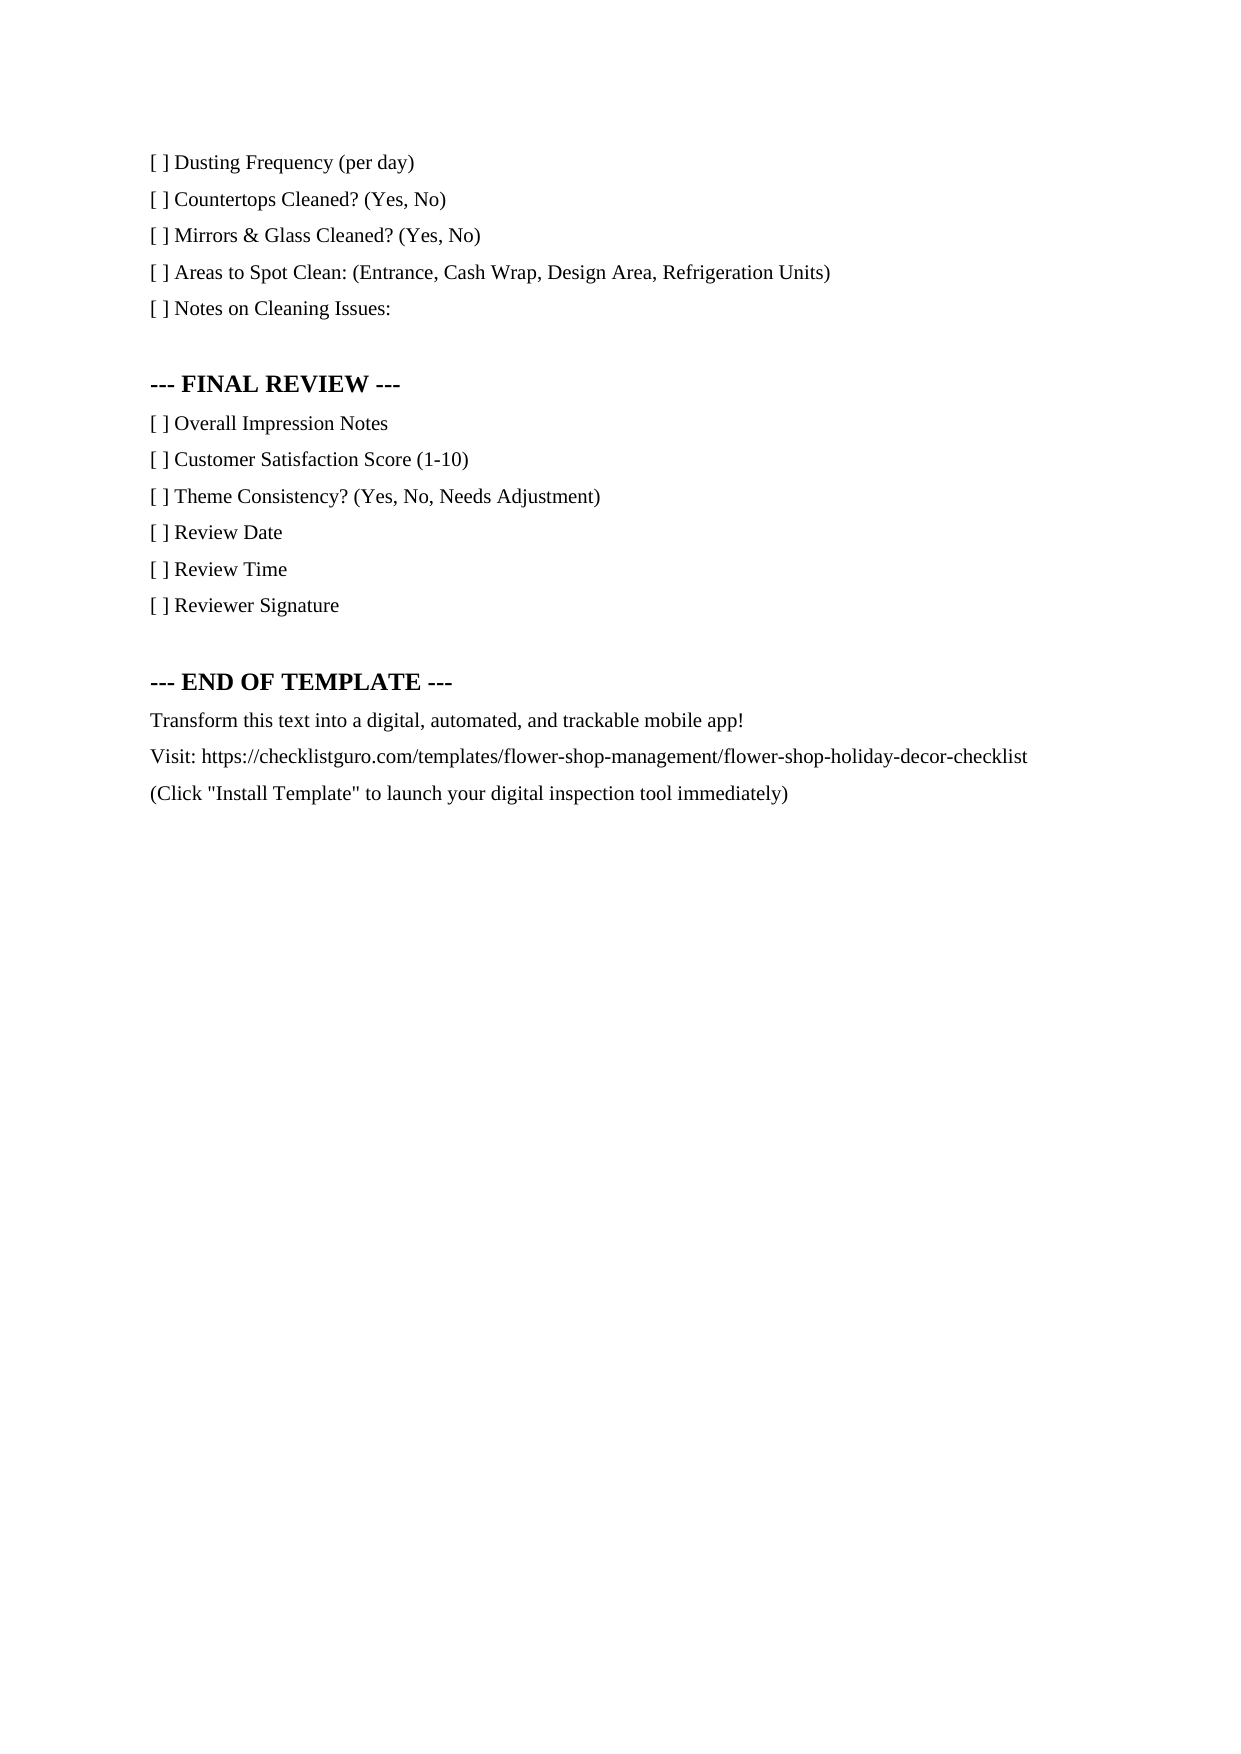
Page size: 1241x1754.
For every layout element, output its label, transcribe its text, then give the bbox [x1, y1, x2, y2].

text (Click "Install Template" to launch your digital inspection tool immediately) [150, 781, 1090, 805]
text [ ] Dusting Frequency (per day) [150, 150, 1090, 174]
text --- FINAL REVIEW --- [150, 369, 1090, 398]
text [ ] Review Date [150, 520, 1090, 544]
text [ ] Countertops Cleaned? (Yes, No) [150, 187, 1090, 211]
text [ ] Overall Impression Notes [150, 411, 1090, 435]
text [ ] Reviewer Signature [150, 593, 1090, 617]
text Visit: https://checklistguro.com/templates/flower-shop-management/flower-shop-holiday-decor-checklist [150, 744, 1090, 768]
text --- END OF TEMPLATE --- [150, 667, 1090, 695]
text [ ] Areas to Spot Clean: (Entrance, Cash Wrap, Design Area, Refrigeration Units) [150, 260, 1090, 284]
text [ ] Mirrors & Glass Cleaned? (Yes, No) [150, 223, 1090, 247]
text Transform this text into a digital, automated, and trackable mobile app! [150, 708, 1090, 732]
text [ ] Theme Consistency? (Yes, No, Needs Adjustment) [150, 484, 1090, 508]
text [ ] Notes on Cleaning Issues: [150, 296, 1090, 320]
text [ ] Review Time [150, 557, 1090, 581]
text [ ] Customer Satisfaction Score (1-10) [150, 447, 1090, 471]
